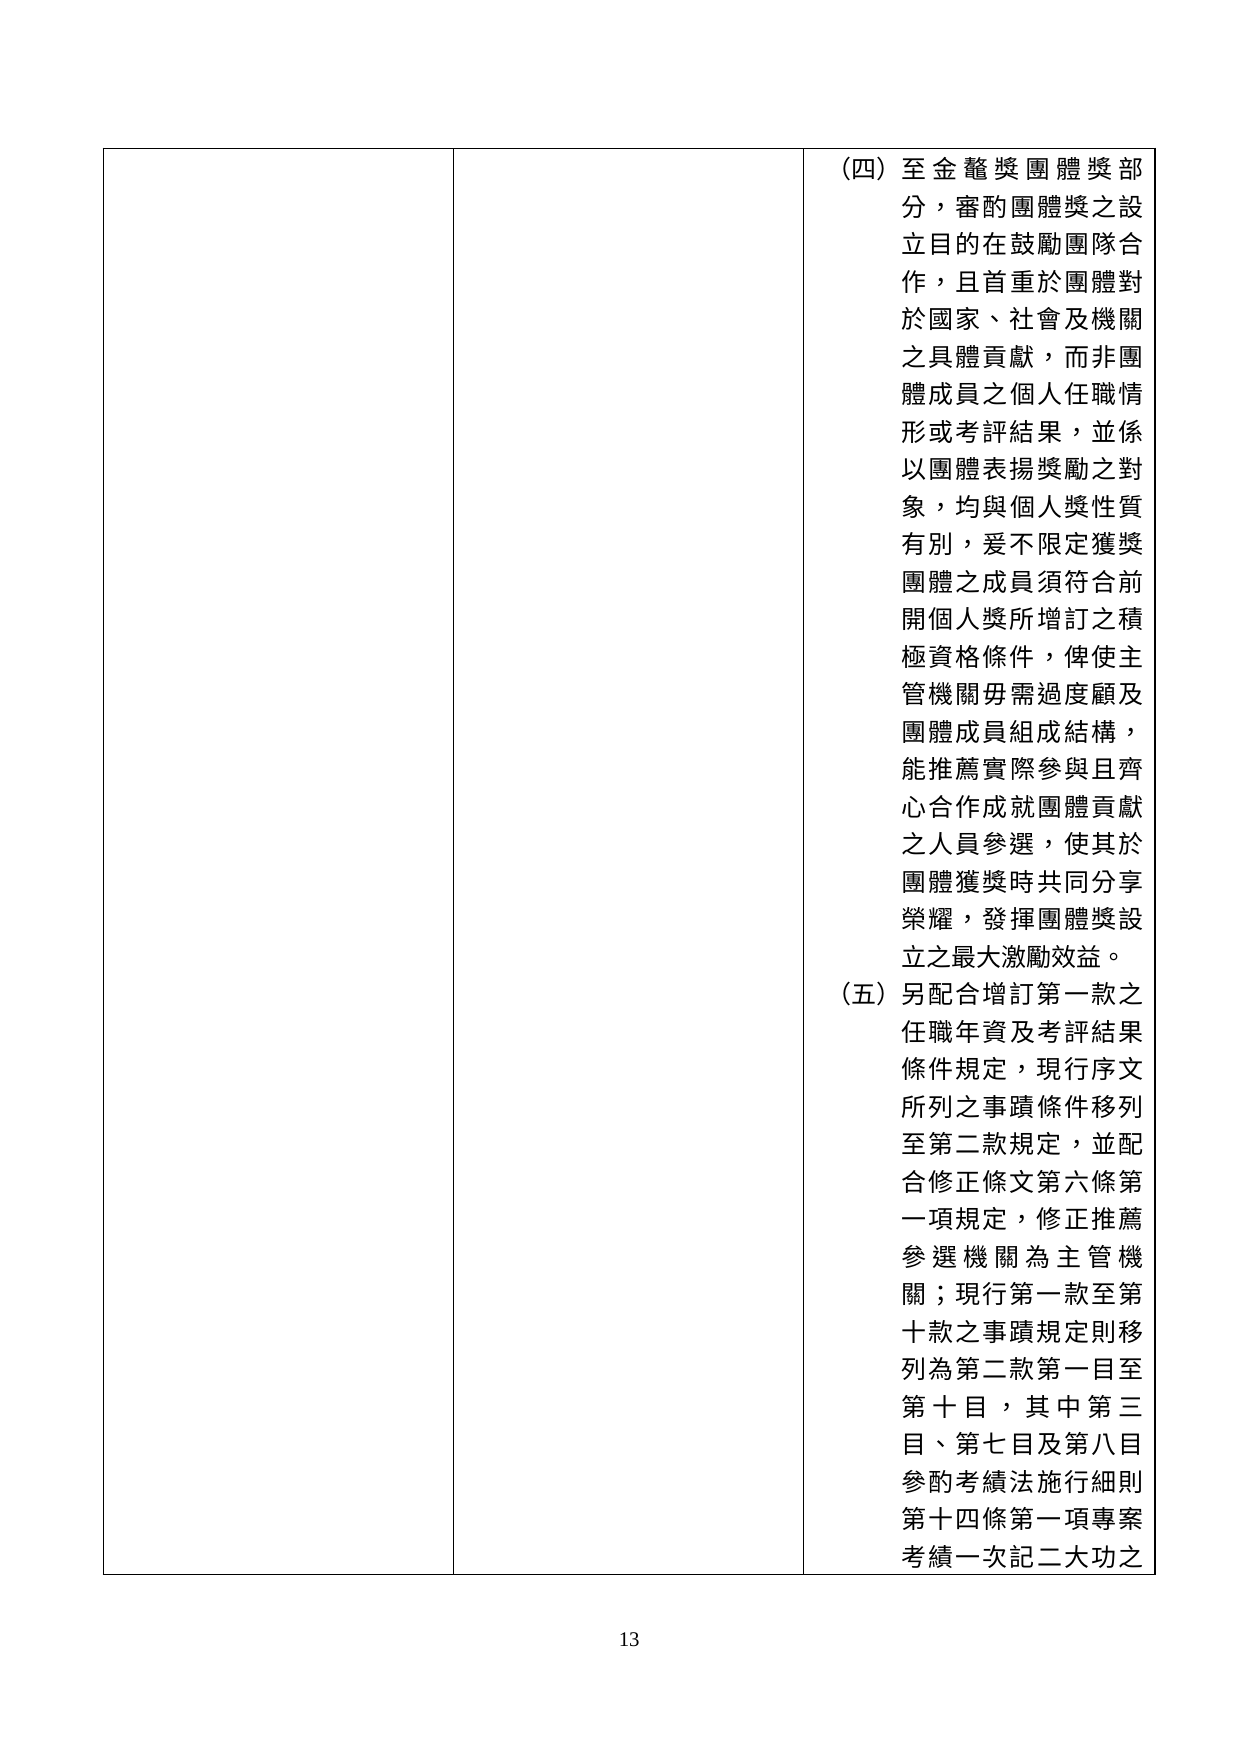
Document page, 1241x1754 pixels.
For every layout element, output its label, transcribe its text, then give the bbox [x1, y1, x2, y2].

table_cell 第九條 現職公務人員個人或團體符合下列條件者，得頒給傑出貢獻金鼇獎（以下簡稱金鼇獎）： 個人任職滿五年，最近三年考績（成）、成績考核均列甲等或相當甲等或職務評定均為良好。但最近三年因育嬰或選送進修期滿，經奉准延長而留職（資）停薪，致未辦理考績（成）、成績考核或職務評定之年度，不在此限。 個人或團體於主管機關推薦參選截止日前五年內，具有下列各目事蹟之一： 基於本職專業，長期致力於公益服務，照護弱勢，奉獻社會，事蹟卓著。 積極參與社會及國家事務，實踐熱愛生命、行善關懷、追求正義等，改善社會風氣，具重大貢獻。 在工作中發明、創造，為國家取得顯著經濟效益及增進社會公益。 提出重大革新方案，建立制度有顯著成效。 維護公共財產，節約國家資源有顯著成效。 防止或挽救重大事故有功，使國家和人民利益免受或減少損失。 搶救重大災害、危險或消弭重大意外事故，處置得宜，對維護生命、財產有重大貢獻。 察舉不法，對維護國家安全、社會安寧或澄清吏治有重大貢獻。 為國家爭得重大榮譽或利益有具體事蹟。 其他具體傑出事蹟值得表揚。 前項所稱團體，指由機關（構）或跨機關（構）組成者。 [104, 149, 453, 1574]
table_cell 條次變更；依現行條文修正及增訂第二項。 第一項修正理由： 現行公務人員傑出貢獻獎之獎項名稱意涵及表彰對象雖甚為明確；惟相較於其他知名獎項，其名稱似過長，較無記憶點，爰經參酌相關建議及銓敘部一百零九年辦理之徵名活動評選結果，修正獎項名稱為「傑出貢獻金鼇獎」（以下簡稱金鼇獎），維持本獎項重視傑出貢獻之本旨外，取獨占鼇頭之意，彰顯其為公務人員最高榮譽，又取其閩南語諧音「真𠢕tsin gâu」，寓有很厲害之意，貼近國人生活文化，以期簡潔易記，提高知名度，並引起更多共鳴，成為全國公認之公務人員最高獎項。 按為期被選拔出之模範公務人員具代表性，經一定任職期間之成績考評，爰修正條文第五條增訂被選拔為模範公務人員，最近三年均須具有一定任職年資且考評結果優異之積極資格條件。茲以金鼇獎係表揚具有傑出事蹟之貢獻，足堪為全體公務人員學習標竿者，被定位為公務人員之最高殊榮。是為期頒給金鼇獎之人員具代表性，亦予增訂任職年資及考評結果之積極資格條件。 經參酌現行第十二條第二項第一款規定頒給公務人員傑出貢獻獎者，於選拔當年度人選確定前五年內，平時考核不得受申誡以上等處分，以及修正條文第五條增訂被選拔為模範公務人員之積極資格條件等情形，增訂第一款規定頒給金鼇獎個人獎者，須任職滿五年，且最近三年考評均列甲等或相當甲等或為良好，即具有一定任職年資，且自選拔當年度前三年之考評結果均優異。但最近三年曾因育嬰或選送進修期滿，經奉准延長而留職（資）停薪，致未辦理考評之年度，不受上開須考評列甲等或相當甲等或為良好之限制，其理由同修正條文第五條說明二、（三）。例如頒給一百十二年度金鼇獎個人獎者，其一百零八年至一百十年年終或另予考評均須列甲等或相當甲等或為良好。但一百零八年至一百十年間，曾因育嬰或選送進修期滿，經奉准延長而留職（資）停薪，致一百零九年未辦理考評者，如其一百零八年及一百十年年終或另予考評均列甲等或相當甲等或為良好，且符合其他規定條件時，仍得頒給一百十二年度金鼇獎個人獎。又上開考評並不以在現職機關（構）辦理為限。 至金鼇獎團體獎部分，審酌團體獎之設立目的在鼓勵團隊合作，且首重於團體對於國家、社會及機關之具體貢獻，而非團體成員之個人任職情形或考評結果，並係以團體表揚獎勵之對象，均與個人獎性質有別，爰不限定獲獎團體之成員須符合前開個人獎所增訂之積極資格條件，俾使主管機關毋需過度顧及團體成員組成結構，能推薦實際參與且齊心合作成就團體貢獻之人員參選，使其於團體獲獎時共同分享榮耀，發揮團體獎設立之最大激勵效益。 另配合增訂第一款之任職年資及考評結果條件規定，現行序文所列之事蹟條件移列至第二款規定，並配合修正條文第六條第一項規定，修正推薦參選機關為主管機關；現行第一款至第十款之事蹟規定則移列為第二款第一目至第十目，其中第三目、第七目及第八目參酌考績法施行細則第十四條第一項專案考績一次記二大功之情形規定，酌作文字修正。 查本辦法於一百零二年三月十二日修正新增公務人員傑出貢獻獎團體獎，其修正說明僅敘明團體不限於正式組織編制，亦包含臨時任務編組，惟未明文規範其範圍。茲考量社會與公共問題日益複雜且成因多元，非單一政府部門之職掌所能因應，需以跨機關（構）、跨部門協力合作方式，透過溝通協調及資源整合，以解決複雜性事務及提升政府整體服務效能及品質。又以上開訂定意旨並未限制推薦參選之團體，須由本機關（構）成員組成，是為符合實務需要，增訂第二項，明確界定第一項所稱團體，指由機關（構）或跨機關（構）組成者。 [804, 149, 1154, 1574]
table_cell 第十一條 現職公務人員個人或團體，於第八條第一項機關推薦參選公務人員傑出貢獻獎截止日前五年內，具有下列各款事蹟之一者，得頒給公務人員傑出貢獻獎： 基於本職專業，長期致力於公益服務，照護弱勢，奉獻社會，事蹟卓著。 積極參與社會及國家事務，實踐熱愛生命、行善關懷、追求正義等，改善社會風氣，具重大貢獻。 在工作中有發明、創造，為國家取得顯著經濟效益及增進社會公益。 提出重大革新方案，建立制度有顯著成效。 維護公共財產，節約國家資源有顯著成效。 防止或挽救重大事故有功，使國家和人民利益免受或減少損失。 搶救重大災害、危險或消弭重大意外事故，奮不顧身，處置得宜，對維護生命、財產有重大貢獻。 查舉不法，對維護國家安全、社會安寧或澄清吏治有重大貢獻。 為國家爭得重大榮譽或利益有具體事蹟。 其他具體傑出事蹟值得表揚。 [454, 149, 803, 1574]
